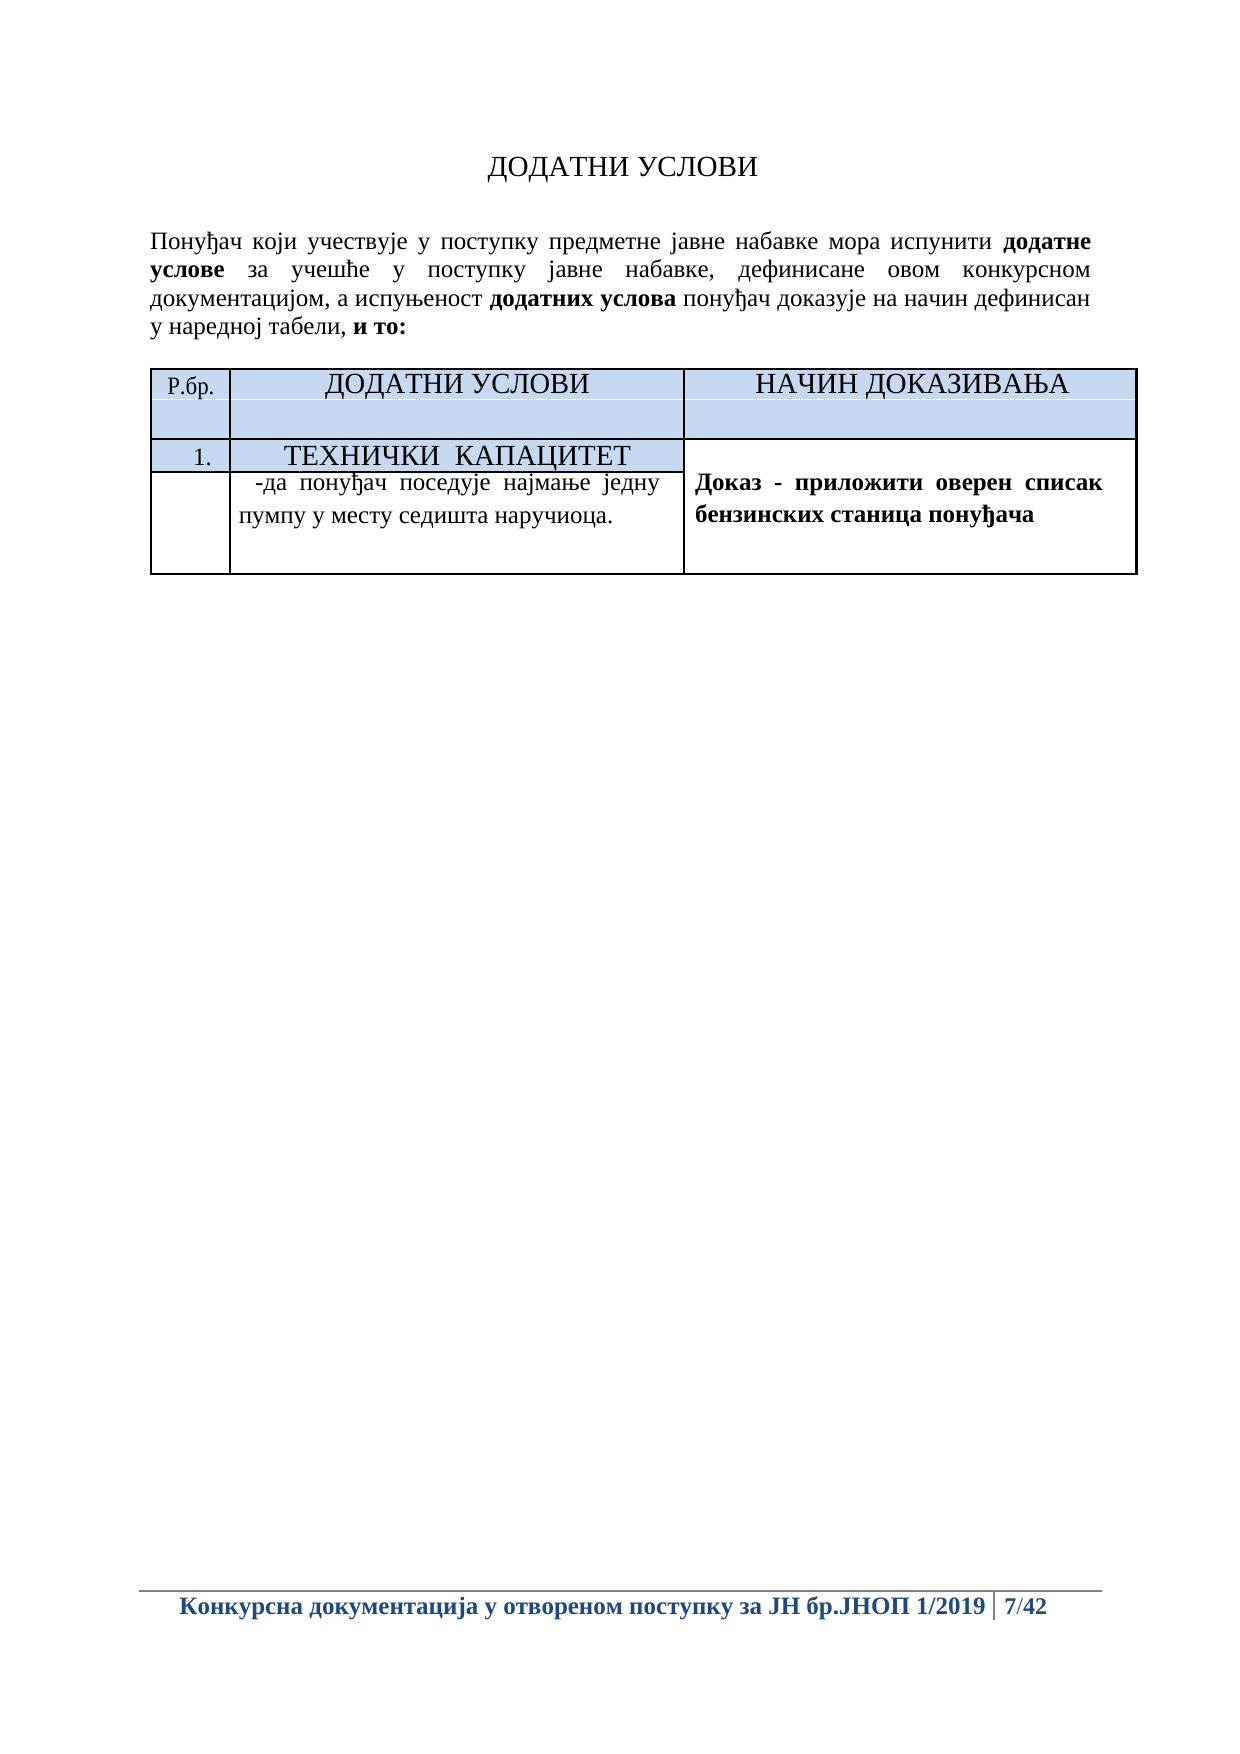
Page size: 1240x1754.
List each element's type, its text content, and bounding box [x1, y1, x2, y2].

table_cell [695, 400, 1135, 438]
text Конкурсна документација у отвореном поступку за ЈН бр.ЈНОП 1/2019 [179, 1592, 993, 1619]
text 7/42 [995, 1591, 1135, 1619]
table_cell [152, 400, 229, 438]
table_cell [152, 473, 229, 495]
table_header ДОДАТНИ УСЛОВИ [231, 370, 683, 399]
text Понуђач који учествује у поступку предметне јавне набавке мора испунити додатне услове за учешће у поступку јавне набавке, дефинисане овом конкурсном документацијом, а испуњеност додатних услова понуђач доказује на начин дефинисан у наредној табели, и то: [150, 227, 1091, 340]
table_cell [152, 495, 229, 528]
table_cell [685, 495, 695, 528]
table_cell бензинских станица понуђача [695, 495, 1135, 528]
table_cell -да понуђач поседује најмање једну [231, 473, 360, 495]
table_header Р.бр. [152, 370, 229, 399]
table_cell -да понуђач поседује најмање једну [355, 473, 683, 495]
table_cell 1. [152, 440, 229, 471]
table_cell [695, 529, 1135, 572]
table_cell пумпу у месту седишта наручиоца. [231, 495, 683, 528]
table_cell [231, 400, 683, 438]
table_header НАЧИН ДОКАЗИВАЊА [695, 370, 1135, 399]
table_cell ТЕХНИЧКИ КАПАЦИТЕТ [231, 440, 683, 471]
table_header [685, 370, 695, 399]
table_cell [685, 529, 695, 572]
table_cell [685, 400, 695, 438]
table_cell [685, 440, 695, 471]
table_cell Доказ - приложити оверен списак [695, 440, 1135, 495]
table_cell [231, 529, 683, 572]
table_cell [152, 529, 229, 572]
table_cell [685, 471, 695, 495]
text ДОДАТНИ УСЛОВИ [487, 149, 1135, 183]
